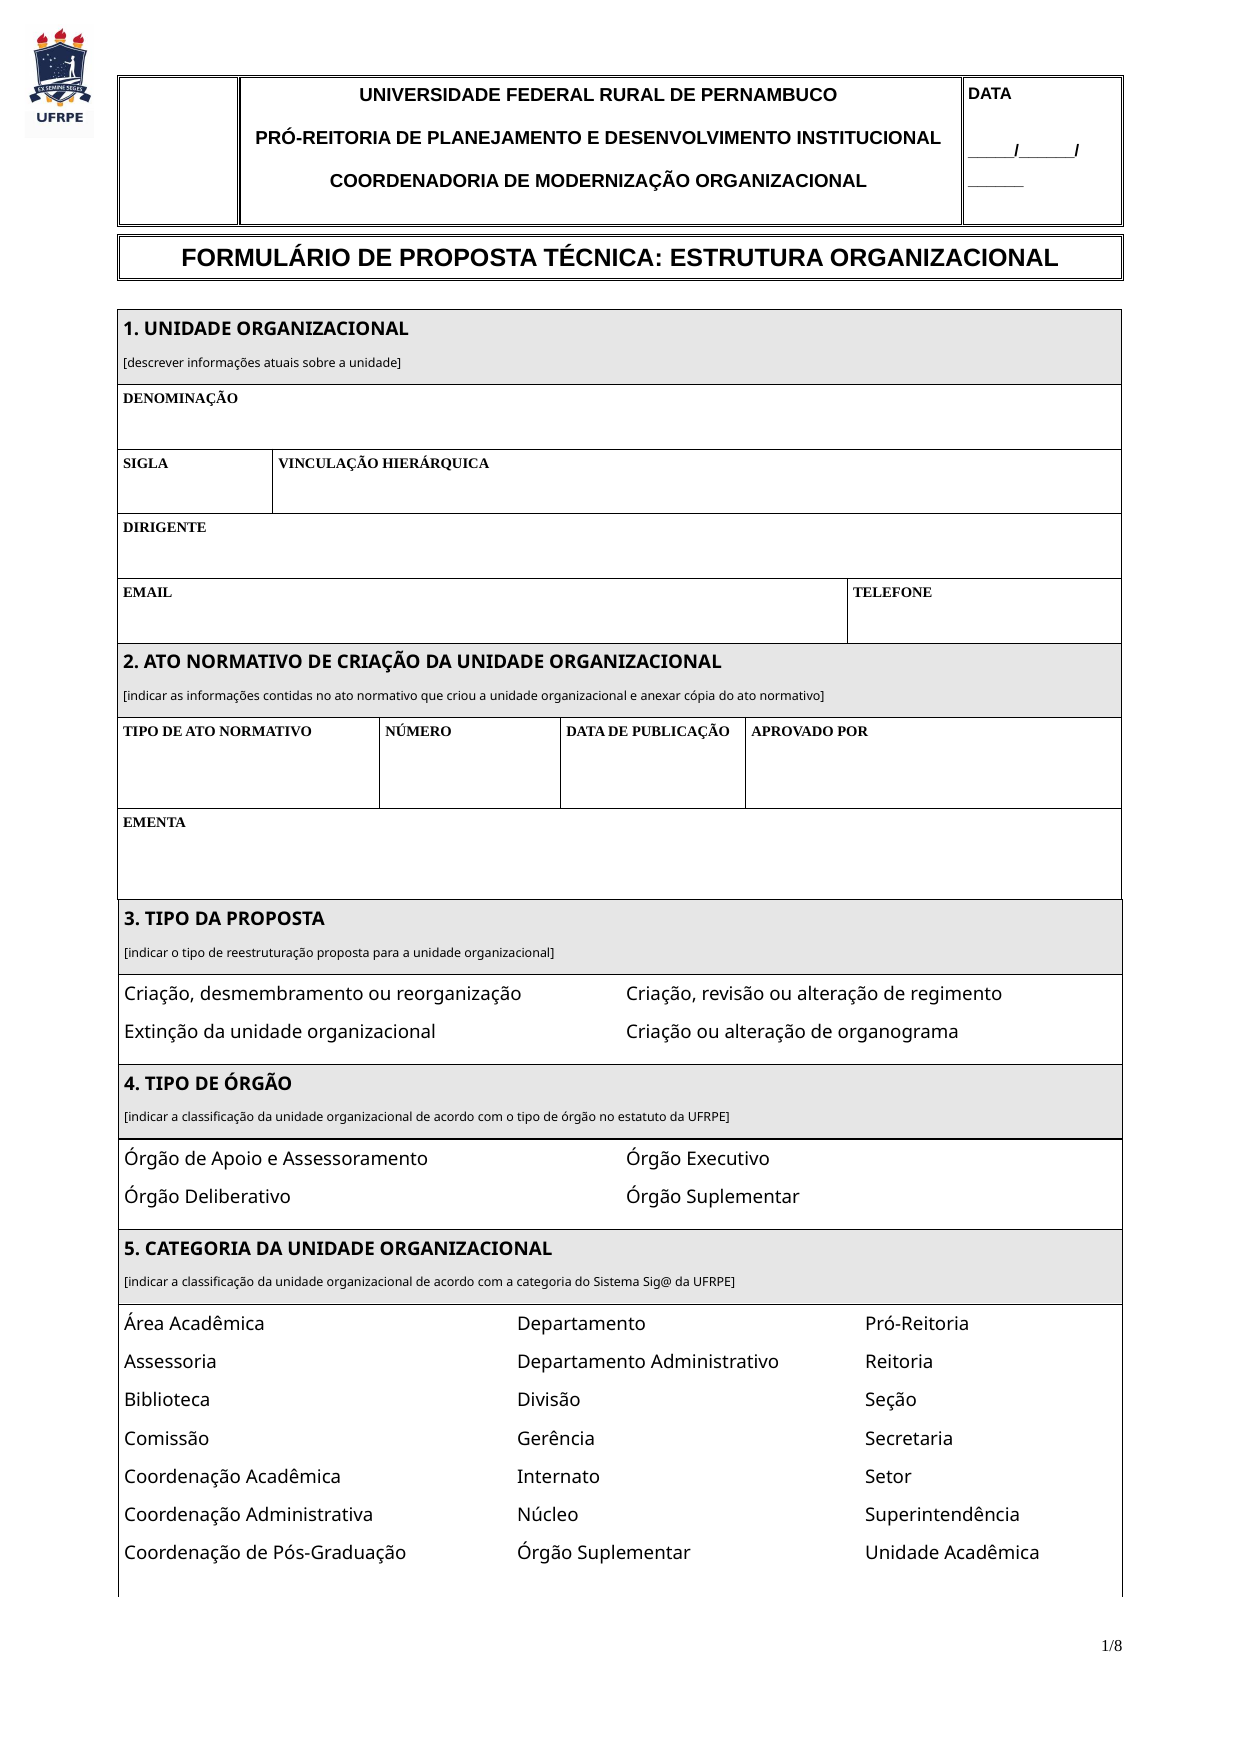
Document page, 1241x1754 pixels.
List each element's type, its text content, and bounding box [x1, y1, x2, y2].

table_header 5. CATEGORIA DA UNIDADE ORGANIZACIONAL [indicar a classificação da unidade organizacional de acordo com a categoria do Sistema Sig@ da UFRPE] [119, 1230, 1122, 1303]
table_cell Criação, revisão ou alteração de regimento Criação ou alteração de organograma [620, 975, 1122, 1064]
table_cell NÚMERO [380, 718, 560, 808]
table_cell TELEFONE [848, 579, 1121, 642]
table_cell VINCULAÇÃO HIERÁRQUICA [273, 450, 1121, 513]
table_header Pró-Reitoria Reitoria Seção Secretaria Setor Superintendência Unidade Acadêmica [859, 1305, 1122, 1597]
table_cell DATA DE PUBLICAÇÃO [561, 718, 745, 808]
table_cell APROVADO POR [746, 718, 1121, 808]
table_header 3. TIPO DA PROPOSTA [indicar o tipo de reestruturação proposta para a unidade organizacional] [119, 900, 1122, 974]
table_header Órgão de Apoio e Assessoramento Órgão Deliberativo [119, 1140, 620, 1228]
table_cell SIGLA [118, 450, 272, 513]
table_header Área Acadêmica Assessoria Biblioteca Comissão Coordenação Acadêmica Coordenação Administrativa Coordenação de Pós-Graduação [119, 1305, 511, 1597]
table_cell Criação, desmembramento ou reorganização Extinção da unidade organizacional [119, 975, 620, 1064]
table_cell DENOMINAÇÃO [118, 385, 1121, 448]
table_cell TIPO DE ATO NORMATIVO [118, 718, 379, 808]
table_header 1. UNIDADE ORGANIZACIONAL [descrever informações atuais sobre a unidade] [118, 310, 1121, 384]
table_header Departamento Departamento Administrativo Divisão Gerência Internato Núcleo Órgão Suplementar [511, 1305, 859, 1597]
table_header Órgão Executivo Órgão Suplementar [620, 1140, 1122, 1228]
table_cell EMENTA [118, 809, 1121, 899]
table_cell 2. ATO NORMATIVO DE CRIAÇÃO DA UNIDADE ORGANIZACIONAL [indicar as informações contidas no ato normativo que criou a unidade organizacional e anexar cópia do ato normativo] [118, 644, 1121, 717]
table_cell EMAIL [118, 579, 847, 642]
table_cell DIRIGENTE [118, 514, 1121, 578]
table_cell 4. TIPO DE ÓRGÃO [indicar a classificação da unidade organizacional de acordo com o tipo de órgão no estatuto da UFRPE] [119, 1065, 1122, 1138]
